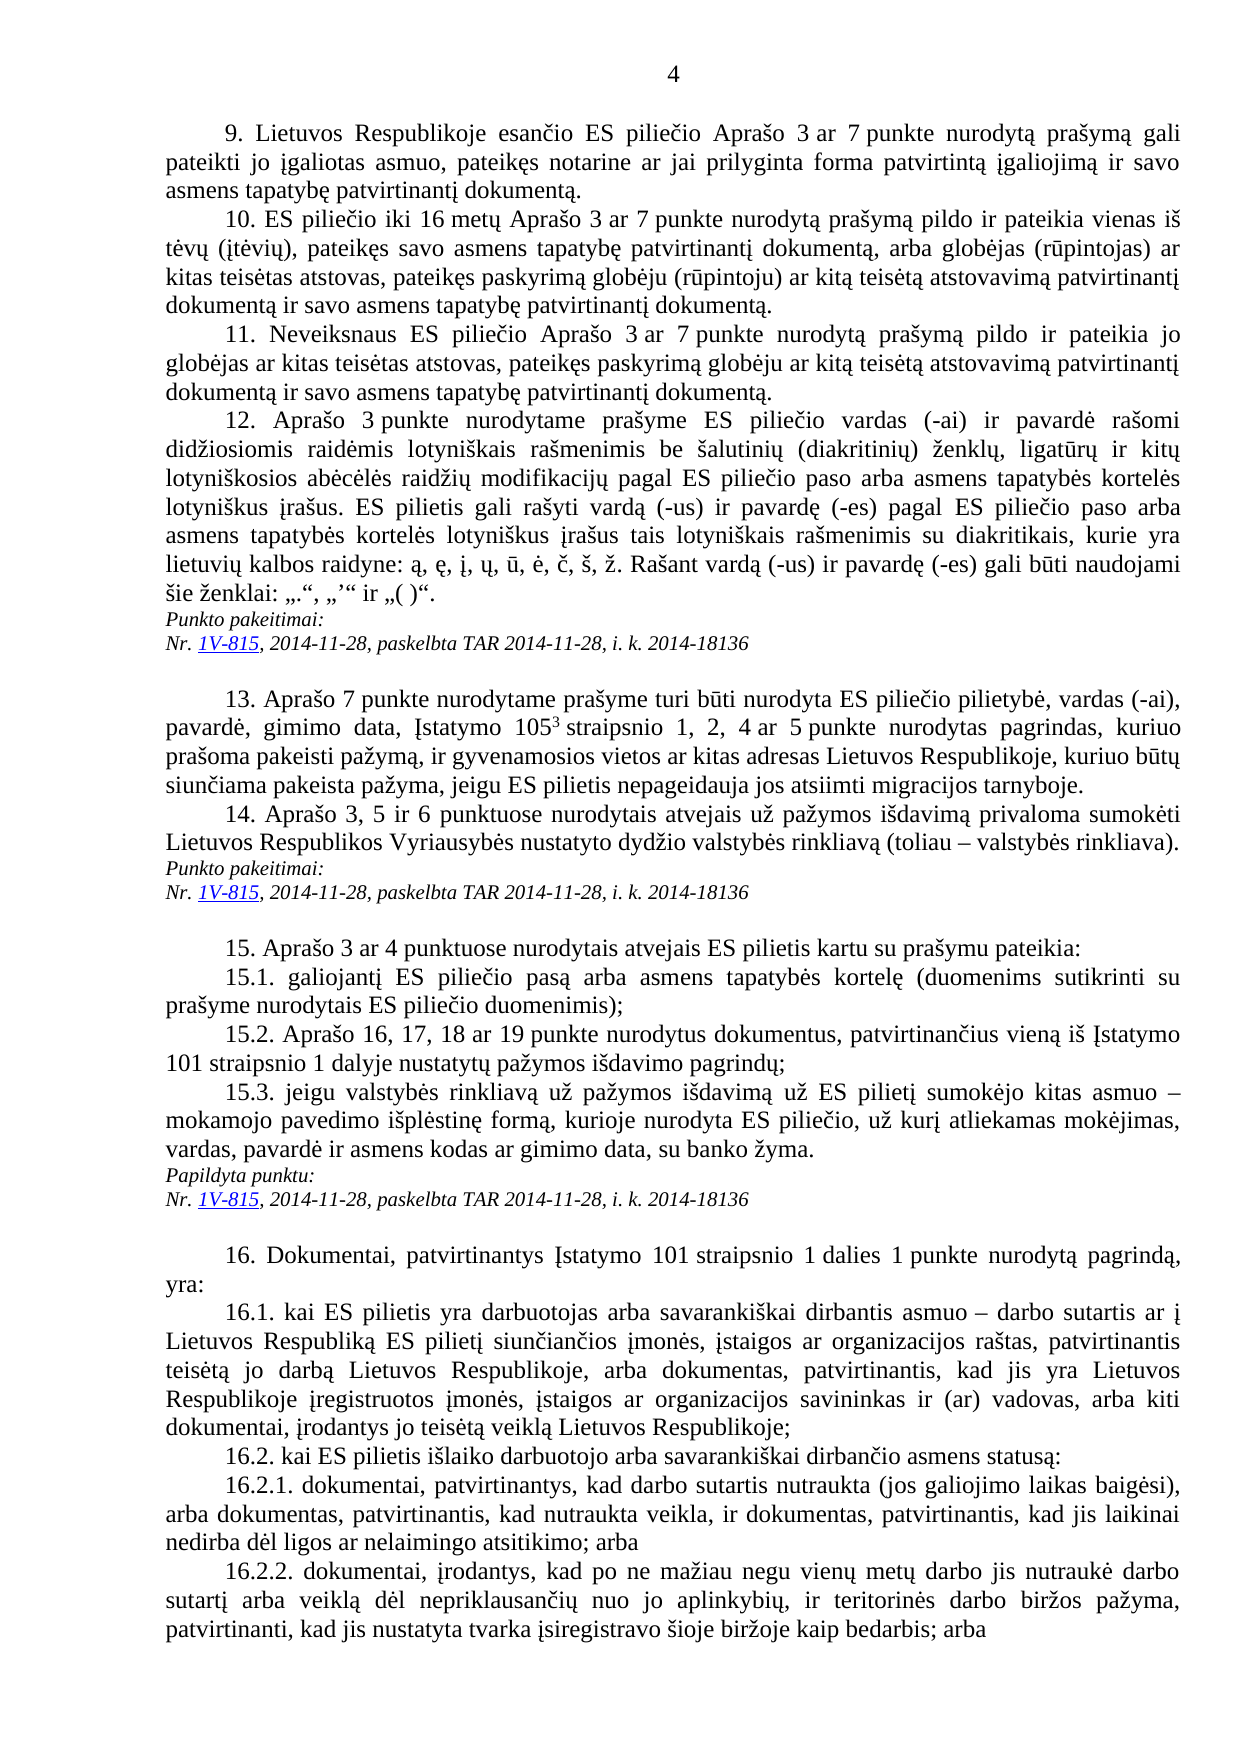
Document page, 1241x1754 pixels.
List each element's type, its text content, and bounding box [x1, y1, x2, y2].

text 15.1. galiojantį ES piliečio pasą arba asmens tapatybės kortelę (duomenims sutikrinti su prašyme nurodytais ES piliečio duomenimis); [165, 962, 1181, 1019]
text Nr. 1V-815, 2014-11-28, paskelbta TAR 2014-11-28, i. k. 2014-18136 [165, 631, 1181, 655]
text Papildyta punktu: [165, 1163, 1181, 1187]
text 14. Aprašo 3, 5 ir 6 punktuose nurodytais atvejais už pažymos išdavimą privaloma sumokėti Lietuvos Respublikos Vyriausybės nustatyto dydžio valstybės rinkliavą (toliau – valstybės rinkliava). [165, 799, 1181, 856]
text 16.2.1. dokumentai, patvirtinantys, kad darbo sutartis nutraukta (jos galiojimo laikas baigėsi), arba dokumentas, patvirtinantis, kad nutraukta veikla, ir dokumentas, patvirtinantis, kad jis laikinai nedirba dėl ligos ar nelaimingo atsitikimo; arba [165, 1470, 1181, 1556]
text 16.1. kai ES pilietis yra darbuotojas arba savarankiškai dirbantis asmuo – darbo sutartis ar į Lietuvos Respubliką ES pilietį siunčiančios įmonės, įstaigos ar organizacijos raštas, patvirtinantis teisėtą jo darbą Lietuvos Respublikoje, arba dokumentas, patvirtinantis, kad jis yra Lietuvos Respublikoje įregistruotos įmonės, įstaigos ar organizacijos savininkas ir (ar) vadovas, arba kiti dokumentai, įrodantys jo teisėtą veiklą Lietuvos Respublikoje; [165, 1297, 1181, 1441]
text 10. ES piliečio iki 16 metų Aprašo 3 ar 7 punkte nurodytą prašymą pildo ir pateikia vienas iš tėvų (įtėvių), pateikęs savo asmens tapatybę patvirtinantį dokumentą, arba globėjas (rūpintojas) ar kitas teisėtas atstovas, pateikęs paskyrimą globėju (rūpintoju) ar kitą teisėtą atstovavimą patvirtinantį dokumentą ir savo asmens tapatybę patvirtinantį dokumentą. [165, 204, 1181, 319]
text Nr. 1V-815, 2014-11-28, paskelbta TAR 2014-11-28, i. k. 2014-18136 [165, 1187, 1181, 1211]
text 12. Aprašo 3 punkte nurodytame prašyme ES piliečio vardas (-ai) ir pavardė rašomi didžiosiomis raidėmis lotyniškais rašmenimis be šalutinių (diakritinių) ženklų, ligatūrų ir kitų lotyniškosios abėcėlės raidžių modifikacijų pagal ES piliečio paso arba asmens tapatybės kortelės lotyniškus įrašus. ES pilietis gali rašyti vardą (-us) ir pavardę (-es) pagal ES piliečio paso arba asmens tapatybės kortelės lotyniškus įrašus tais lotyniškais rašmenimis su diakritikais, kurie yra lietuvių kalbos raidyne: ą, ę, į, ų, ū, ė, č, š, ž. Rašant vardą (-us) ir pavardę (-es) gali būti naudojami šie ženklai: „.“, „’“ ir „( )“. [165, 406, 1181, 607]
text 11. Neveiksnaus ES piliečio Aprašo 3 ar 7 punkte nurodytą prašymą pildo ir pateikia jo globėjas ar kitas teisėtas atstovas, pateikęs paskyrimą globėju ar kitą teisėtą atstovavimą patvirtinantį dokumentą ir savo asmens tapatybę patvirtinantį dokumentą. [165, 319, 1181, 406]
text 15.2. Aprašo 16, 17, 18 ar 19 punkte nurodytus dokumentus, patvirtinančius vieną iš Įstatymo 101 straipsnio 1 dalyje nustatytų pažymos išdavimo pagrindų; [165, 1019, 1181, 1077]
text 15.3. jeigu valstybės rinkliavą už pažymos išdavimą už ES pilietį sumokėjo kitas asmuo – mokamojo pavedimo išplėstinę formą, kurioje nurodyta ES piliečio, už kurį atliekamas mokėjimas, vardas, pavardė ir asmens kodas ar gimimo data, su banko žyma. [165, 1077, 1181, 1163]
text 13. Aprašo 7 punkte nurodytame prašyme turi būti nurodyta ES piliečio pilietybė, vardas (-ai), pavardė, gimimo data, Įstatymo 1053 straipsnio 1, 2, 4 ar 5 punkte nurodytas pagrindas, kuriuo prašoma pakeisti pažymą, ir gyvenamosios vietos ar kitas adresas Lietuvos Respublikoje, kuriuo būtų siunčiama pakeista pažyma, jeigu ES pilietis nepageidauja jos atsiimti migracijos tarnyboje. [165, 684, 1181, 799]
text 16.2.2. dokumentai, įrodantys, kad po ne mažiau negu vienų metų darbo jis nutraukė darbo sutartį arba veiklą dėl nepriklausančių nuo jo aplinkybių, ir teritorinės darbo biržos pažyma, patvirtinanti, kad jis nustatyta tvarka įsiregistravo šioje biržoje kaip bedarbis; arba [165, 1556, 1181, 1642]
text 16. Dokumentai, patvirtinantys Įstatymo 101 straipsnio 1 dalies 1 punkte nurodytą pagrindą, yra: [165, 1240, 1181, 1297]
text 9. Lietuvos Respublikoje esančio ES piliečio Aprašo 3 ar 7 punkte nurodytą prašymą gali pateikti jo įgaliotas asmuo, pateikęs notarine ar jai prilyginta forma patvirtintą įgaliojimą ir savo asmens tapatybę patvirtinantį dokumentą. [165, 118, 1181, 204]
text Nr. 1V-815, 2014-11-28, paskelbta TAR 2014-11-28, i. k. 2014-18136 [165, 880, 1181, 904]
text Punkto pakeitimai: [165, 607, 1181, 631]
text 16.2. kai ES pilietis išlaiko darbuotojo arba savarankiškai dirbančio asmens statusą: [165, 1441, 1181, 1470]
text 15. Aprašo 3 ar 4 punktuose nurodytais atvejais ES pilietis kartu su prašymu pateikia: [165, 933, 1181, 962]
text Punkto pakeitimai: [165, 856, 1181, 880]
